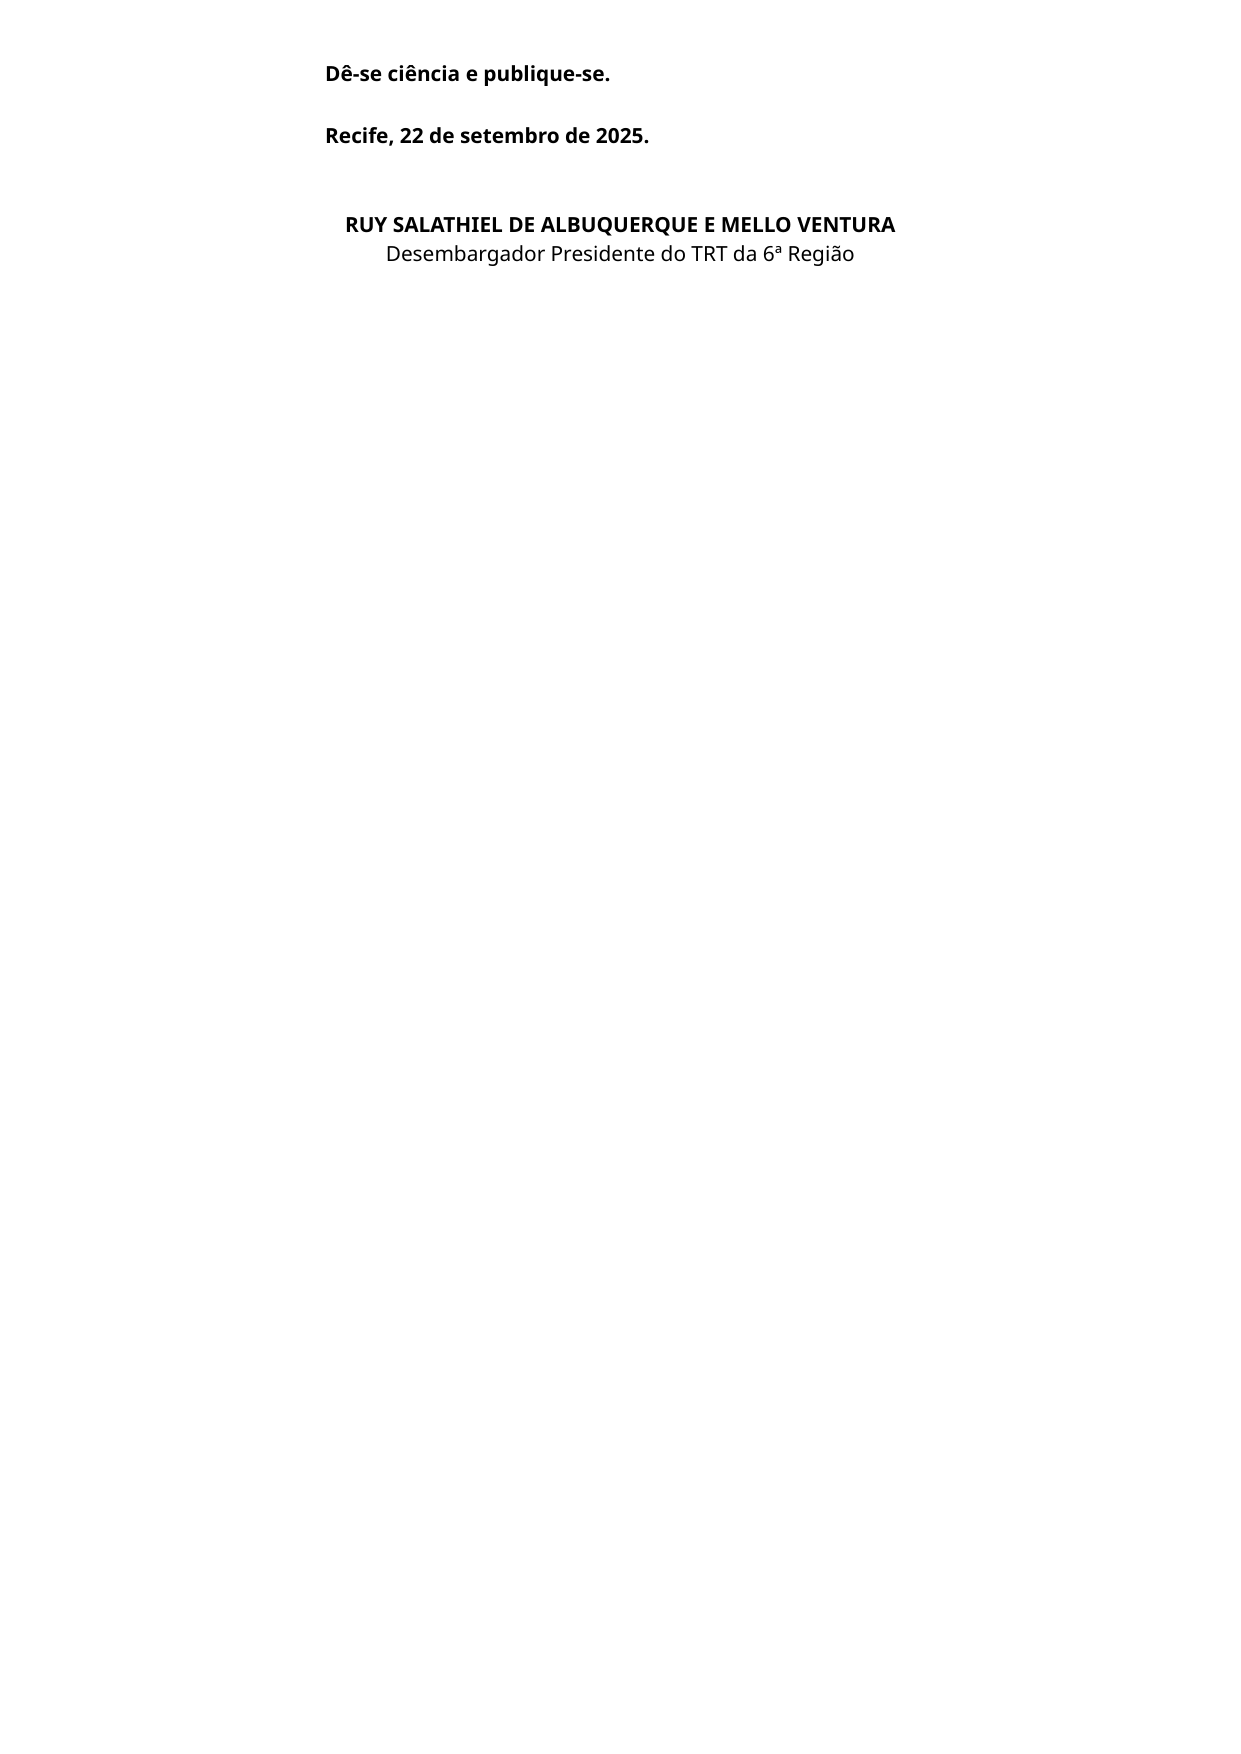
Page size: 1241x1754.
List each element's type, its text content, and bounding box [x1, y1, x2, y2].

text RUY SALATHIEL DE ALBUQUERQUE E MELLO VENTURA [148, 210, 1092, 239]
text Dê-se ciência e publique-se. [148, 59, 1092, 87]
text Desembargador Presidente do TRT da 6ª Região [148, 239, 1092, 267]
text Recife, 22 de setembro de 2025. [148, 121, 1092, 149]
